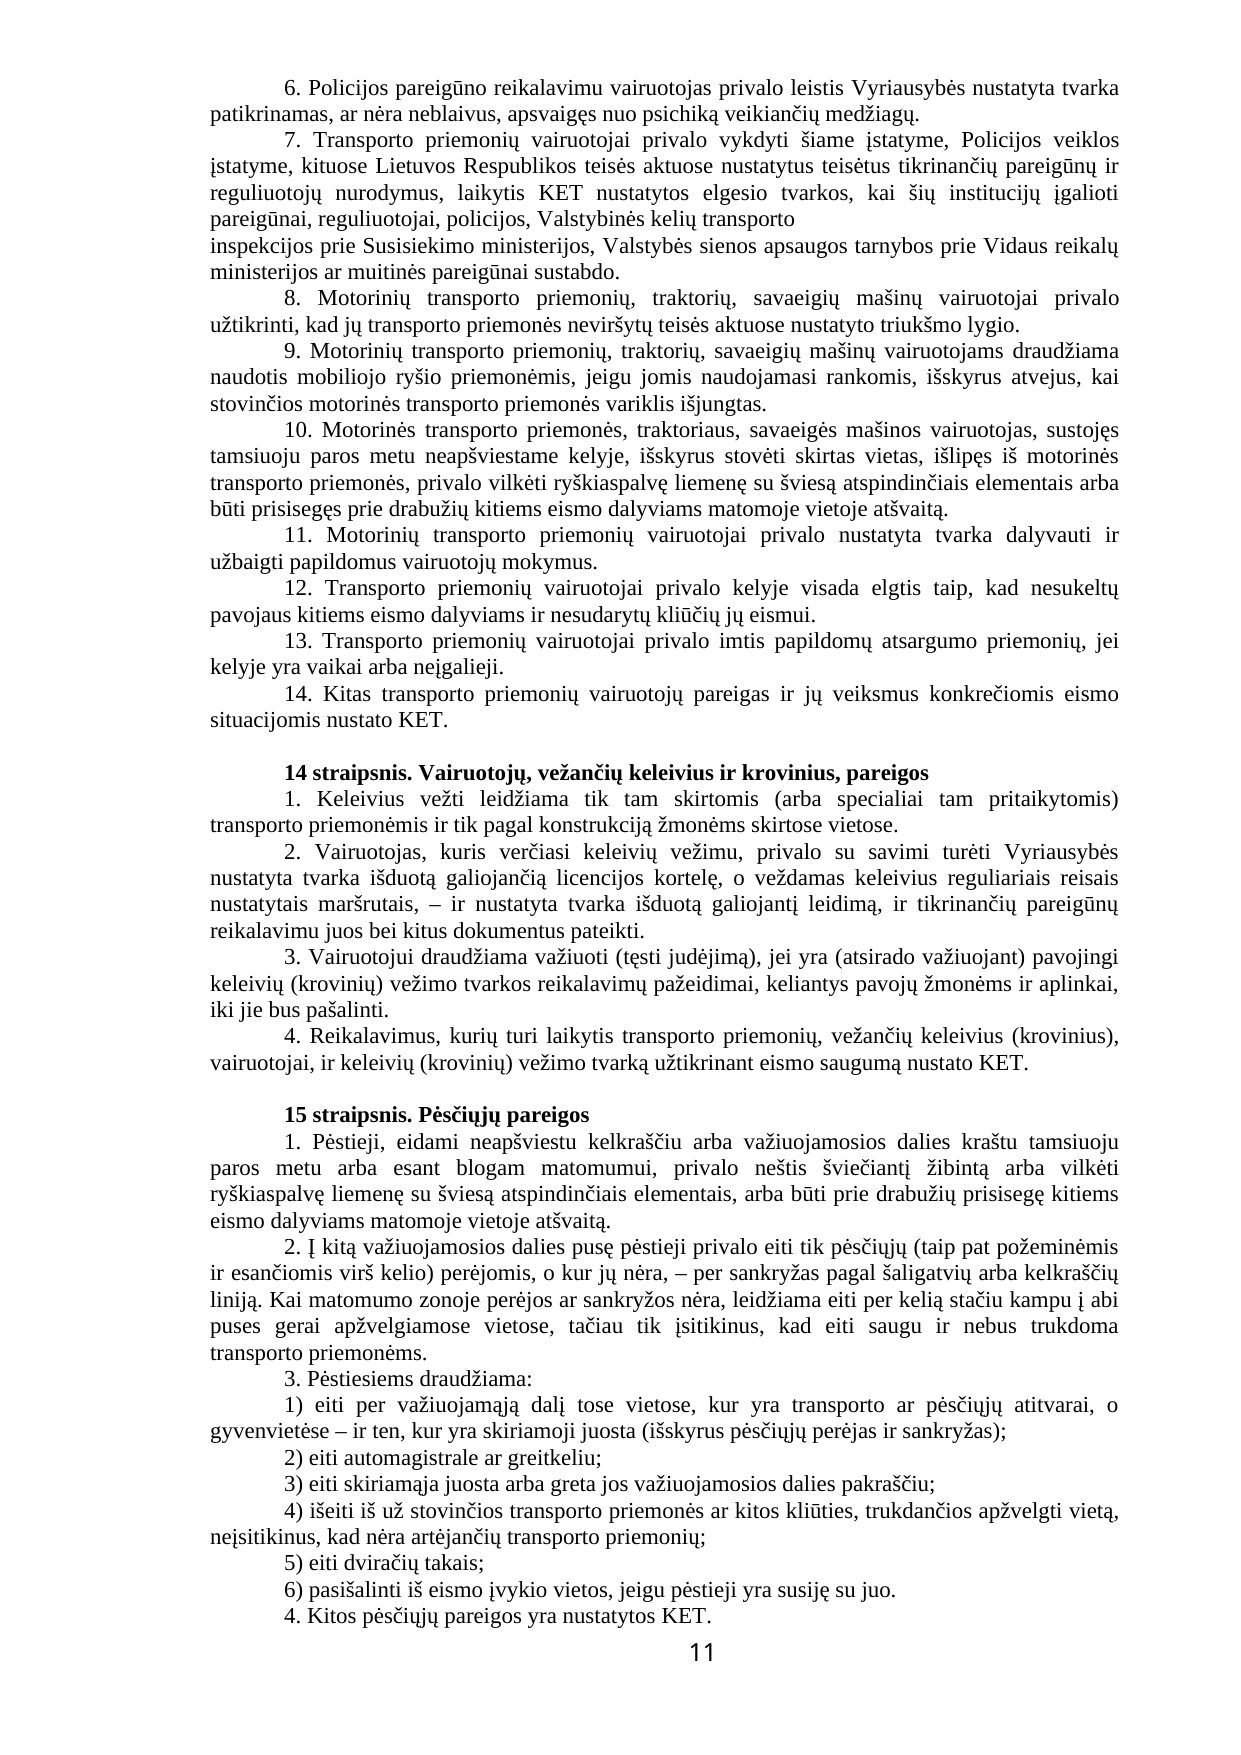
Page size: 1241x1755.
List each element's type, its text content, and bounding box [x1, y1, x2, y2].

text 4) išeiti iš už stovinčios transporto priemonės ar kitos kliūties, trukdančios apžvelgti vietą, neįsitikinus, kad nėra artėjančių transporto priemonių; [210, 1497, 1120, 1549]
text 1. Pėstieji, eidami neapšviestu kelkraščiu arba važiuojamosios dalies kraštu tamsiuoju paros metu arba esant blogam matomumui, privalo neštis šviečiantį žibintą arba vilkėti ryškiaspalvę liemenę su šviesą atspindinčiais elementais, arba būti prie drabužių prisisegę kitiems eismo dalyviams matomoje vietoje atšvaitą. [210, 1128, 1120, 1233]
text 5) eiti dviračių takais; [210, 1549, 1120, 1576]
text 14 straipsnis. Vairuotojų, vežančių keleivius ir krovinius, pareigos [210, 759, 1120, 785]
text 2. Vairuotojas, kuris verčiasi keleivių vežimu, privalo su savimi turėti Vyriausybės nustatyta tvarka išduotą galiojančią licencijos kortelę, o veždamas keleivius reguliariais reisais nustatytais maršrutais, – ir nustatyta tvarka išduotą galiojantį leidimą, ir tikrinančių pareigūnų reikalavimu juos bei kitus dokumentus pateikti. [210, 838, 1120, 943]
text 3) eiti skiriamąja juosta arba greta jos važiuojamosios dalies pakraščiu; [210, 1470, 1120, 1497]
text 11. Motorinių transporto priemonių vairuotojai privalo nustatyta tvarka dalyvauti ir užbaigti papildomus vairuotojų mokymus. [210, 522, 1120, 574]
text inspekcijos prie Susisiekimo ministerijos, Valstybės sienos apsaugos tarnybos prie Vidaus reikalų ministerijos ar muitinės pareigūnai sustabdo. [210, 232, 1120, 284]
text 6) pasišalinti iš eismo įvykio vietos, jeigu pėstieji yra susiję su juo. [210, 1576, 1120, 1602]
text 1) eiti per važiuojamąją dalį tose vietose, kur yra transporto ar pėsčiųjų atitvarai, o gyvenvietėse – ir ten, kur yra skiriamoji juosta (išskyrus pėsčiųjų perėjas ir sankryžas); [210, 1391, 1120, 1444]
text 12. Transporto priemonių vairuotojai privalo kelyje visada elgtis taip, kad nesukeltų pavojaus kitiems eismo dalyviams ir nesudarytų kliūčių jų eismui. [210, 574, 1120, 627]
text 1. Keleivius vežti leidžiama tik tam skirtomis (arba specialiai tam pritaikytomis) transporto priemonėmis ir tik pagal konstrukciją žmonėms skirtose vietose. [210, 785, 1120, 838]
text 13. Transporto priemonių vairuotojai privalo imtis papildomų atsargumo priemonių, jei kelyje yra vaikai arba neįgalieji. [210, 627, 1120, 680]
text 3. Pėstiesiems draudžiama: [210, 1365, 1120, 1391]
text 9. Motorinių transporto priemonių, traktorių, savaeigių mašinų vairuotojams draudžiama naudotis mobiliojo ryšio priemonėmis, jeigu jomis naudojamasi rankomis, išskyrus atvejus, kai stovinčios motorinės transporto priemonės variklis išjungtas. [210, 337, 1120, 416]
text 2) eiti automagistrale ar greitkeliu; [210, 1444, 1120, 1470]
text 14. Kitas transporto priemonių vairuotojų pareigas ir jų veiksmus konkrečiomis eismo situacijomis nustato KET. [210, 680, 1120, 732]
text 6. Policijos pareigūno reikalavimu vairuotojas privalo leistis Vyriausybės nustatyta tvarka patikrinamas, ar nėra neblaivus, apsvaigęs nuo psichiką veikiančių medžiagų. [210, 73, 1120, 126]
text 2. Į kitą važiuojamosios dalies pusę pėstieji privalo eiti tik pėsčiųjų (taip pat požeminėmis ir esančiomis virš kelio) perėjomis, o kur jų nėra, – per sankryžas pagal šaligatvių arba kelkraščių liniją. Kai matomumo zonoje perėjos ar sankryžos nėra, leidžiama eiti per kelią stačiu kampu į abi puses gerai apžvelgiamose vietose, tačiau tik įsitikinus, kad eiti saugu ir nebus trukdoma transporto priemonėms. [210, 1233, 1120, 1365]
text 4. Kitos pėsčiųjų pareigos yra nustatytos KET. [210, 1602, 1120, 1628]
text 8. Motorinių transporto priemonių, traktorių, savaeigių mašinų vairuotojai privalo užtikrinti, kad jų transporto priemonės neviršytų teisės aktuose nustatyto triukšmo lygio. [210, 284, 1120, 337]
text 7. Transporto priemonių vairuotojai privalo vykdyti šiame įstatyme, Policijos veiklos įstatyme, kituose Lietuvos Respublikos teisės aktuose nustatytus teisėtus tikrinančių pareigūnų ir reguliuotojų nurodymus, laikytis KET nustatytos elgesio tvarkos, kai šių institucijų įgalioti pareigūnai, reguliuotojai, policijos, Valstybinės kelių transporto [210, 126, 1120, 232]
text 4. Reikalavimus, kurių turi laikytis transporto priemonių, vežančių keleivius (krovinius), vairuotojai, ir keleivių (krovinių) vežimo tvarką užtikrinant eismo saugumą nustato KET. [210, 1022, 1120, 1075]
text 10. Motorinės transporto priemonės, traktoriaus, savaeigės mašinos vairuotojas, sustojęs tamsiuoju paros metu neapšviestame kelyje, išskyrus stovėti skirtas vietas, išlipęs iš motorinės transporto priemonės, privalo vilkėti ryškiaspalvę liemenę su šviesą atspindinčiais elementais arba būti prisisegęs prie drabužių kitiems eismo dalyviams matomoje vietoje atšvaitą. [210, 416, 1120, 522]
text 15 straipsnis. Pėsčiųjų pareigos [210, 1101, 1120, 1128]
text 3. Vairuotojui draudžiama važiuoti (tęsti judėjimą), jei yra (atsirado važiuojant) pavojingi keleivių (krovinių) vežimo tvarkos reikalavimų pažeidimai, keliantys pavojų žmonėms ir aplinkai, iki jie bus pašalinti. [210, 943, 1120, 1022]
